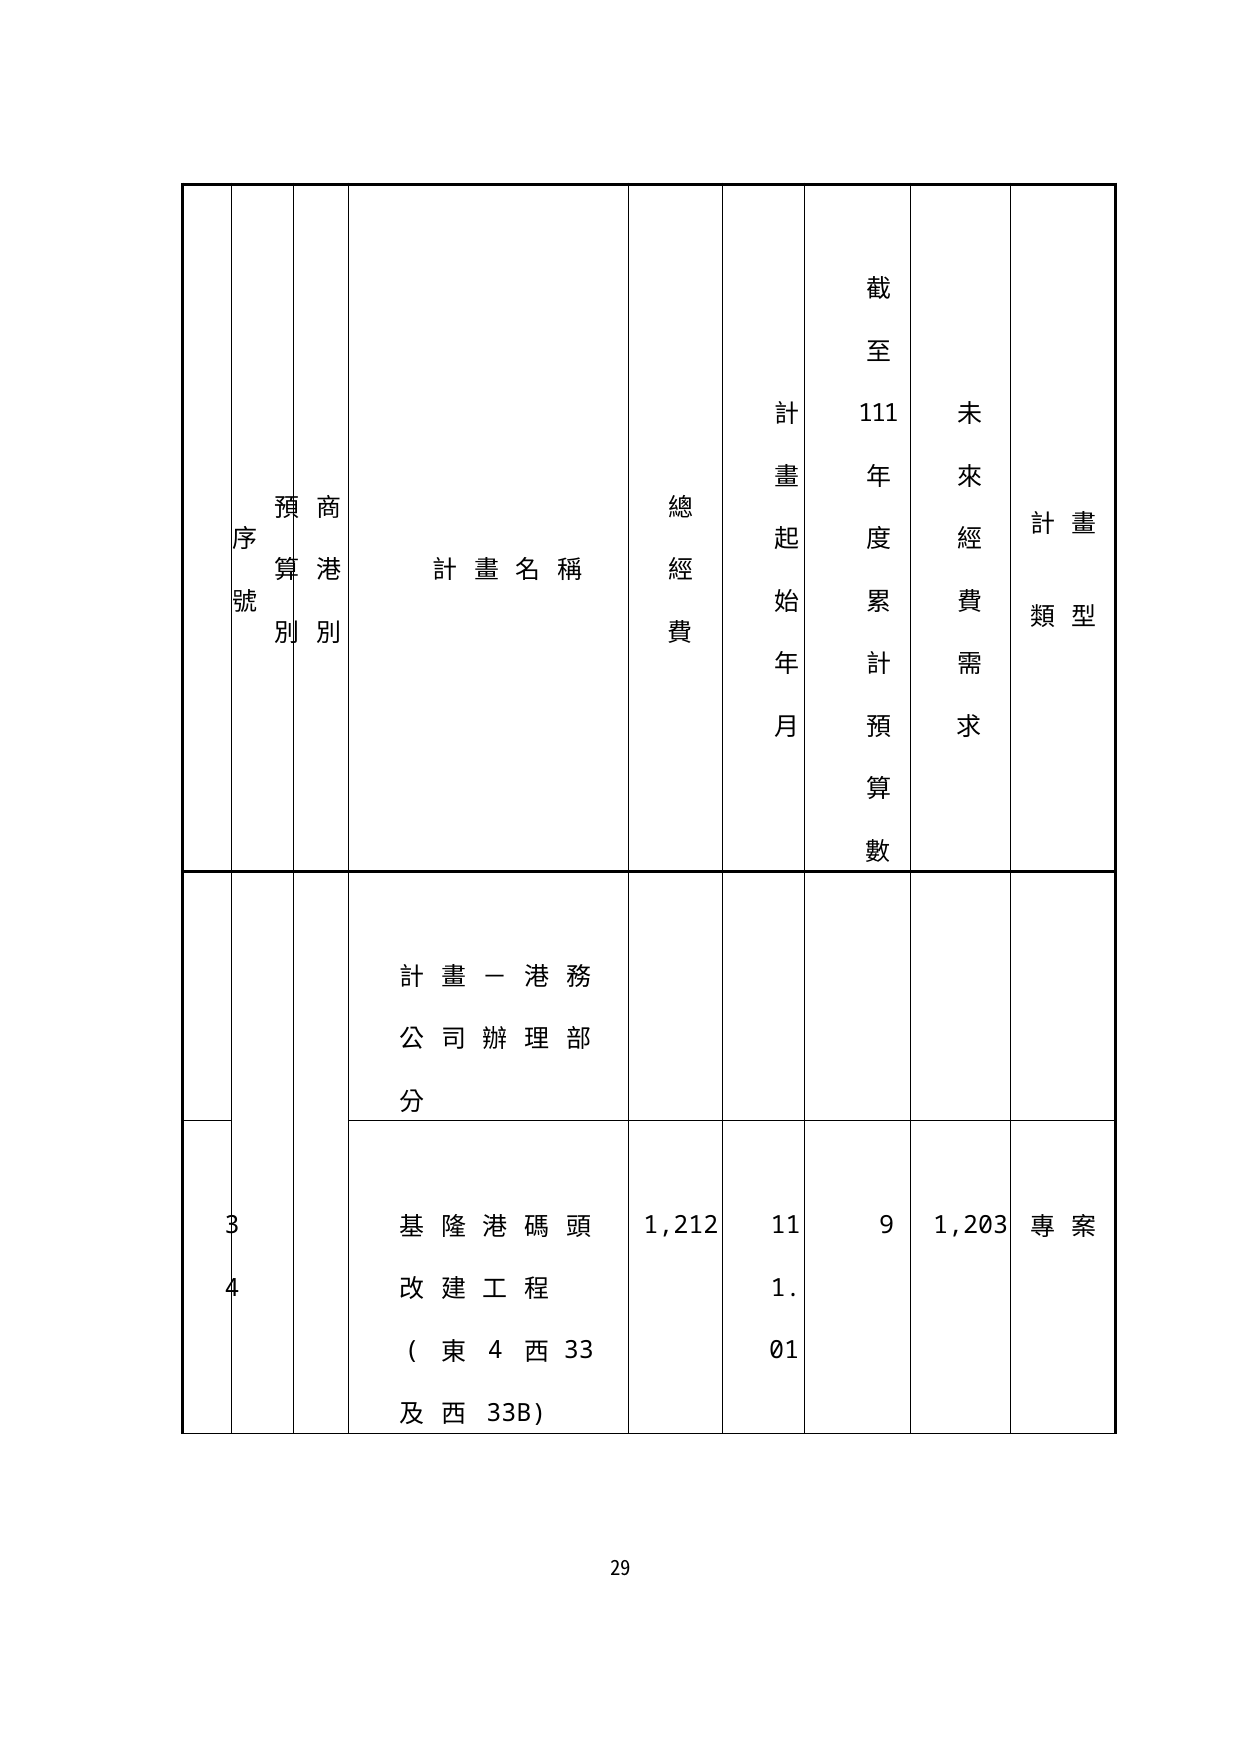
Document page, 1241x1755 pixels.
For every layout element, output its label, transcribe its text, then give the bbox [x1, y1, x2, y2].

table_cell 9 [805, 1121, 910, 1433]
table_cell 1,212 [629, 1121, 722, 1433]
table_cell 基隆港 [294, 873, 348, 1433]
table_cell [723, 873, 804, 1120]
table_header 截至111年度累計預算數 [805, 186, 910, 870]
table_cell [629, 873, 722, 1120]
table_cell [1011, 873, 1114, 1120]
table_header 預算別 [232, 186, 293, 870]
table_cell 111.01 [723, 1121, 804, 1433]
table_header 總經費 [629, 186, 722, 870]
table_header 計畫起始年月 [723, 186, 804, 870]
table_cell 34 [184, 1121, 231, 1433]
table_cell 計畫－港務公司辦理部分 [349, 873, 628, 1120]
table_cell 港務公司 [232, 873, 293, 1433]
table_cell [805, 873, 910, 1120]
table_header 商港別 [294, 186, 348, 870]
table_cell - [911, 873, 1010, 1120]
table_cell 33 [184, 873, 231, 1120]
table_header 序號 [184, 186, 231, 870]
table_cell 1,203 [911, 1121, 1010, 1433]
table_header 計畫 類型 [1011, 186, 1114, 870]
table_header 未來經費需求 [911, 186, 1010, 870]
table_cell 專案 [1011, 1121, 1114, 1433]
table_cell 基隆港碼頭改建工程(東4西33及西33B) [349, 1121, 628, 1433]
table_header 計畫名稱 [349, 186, 628, 870]
